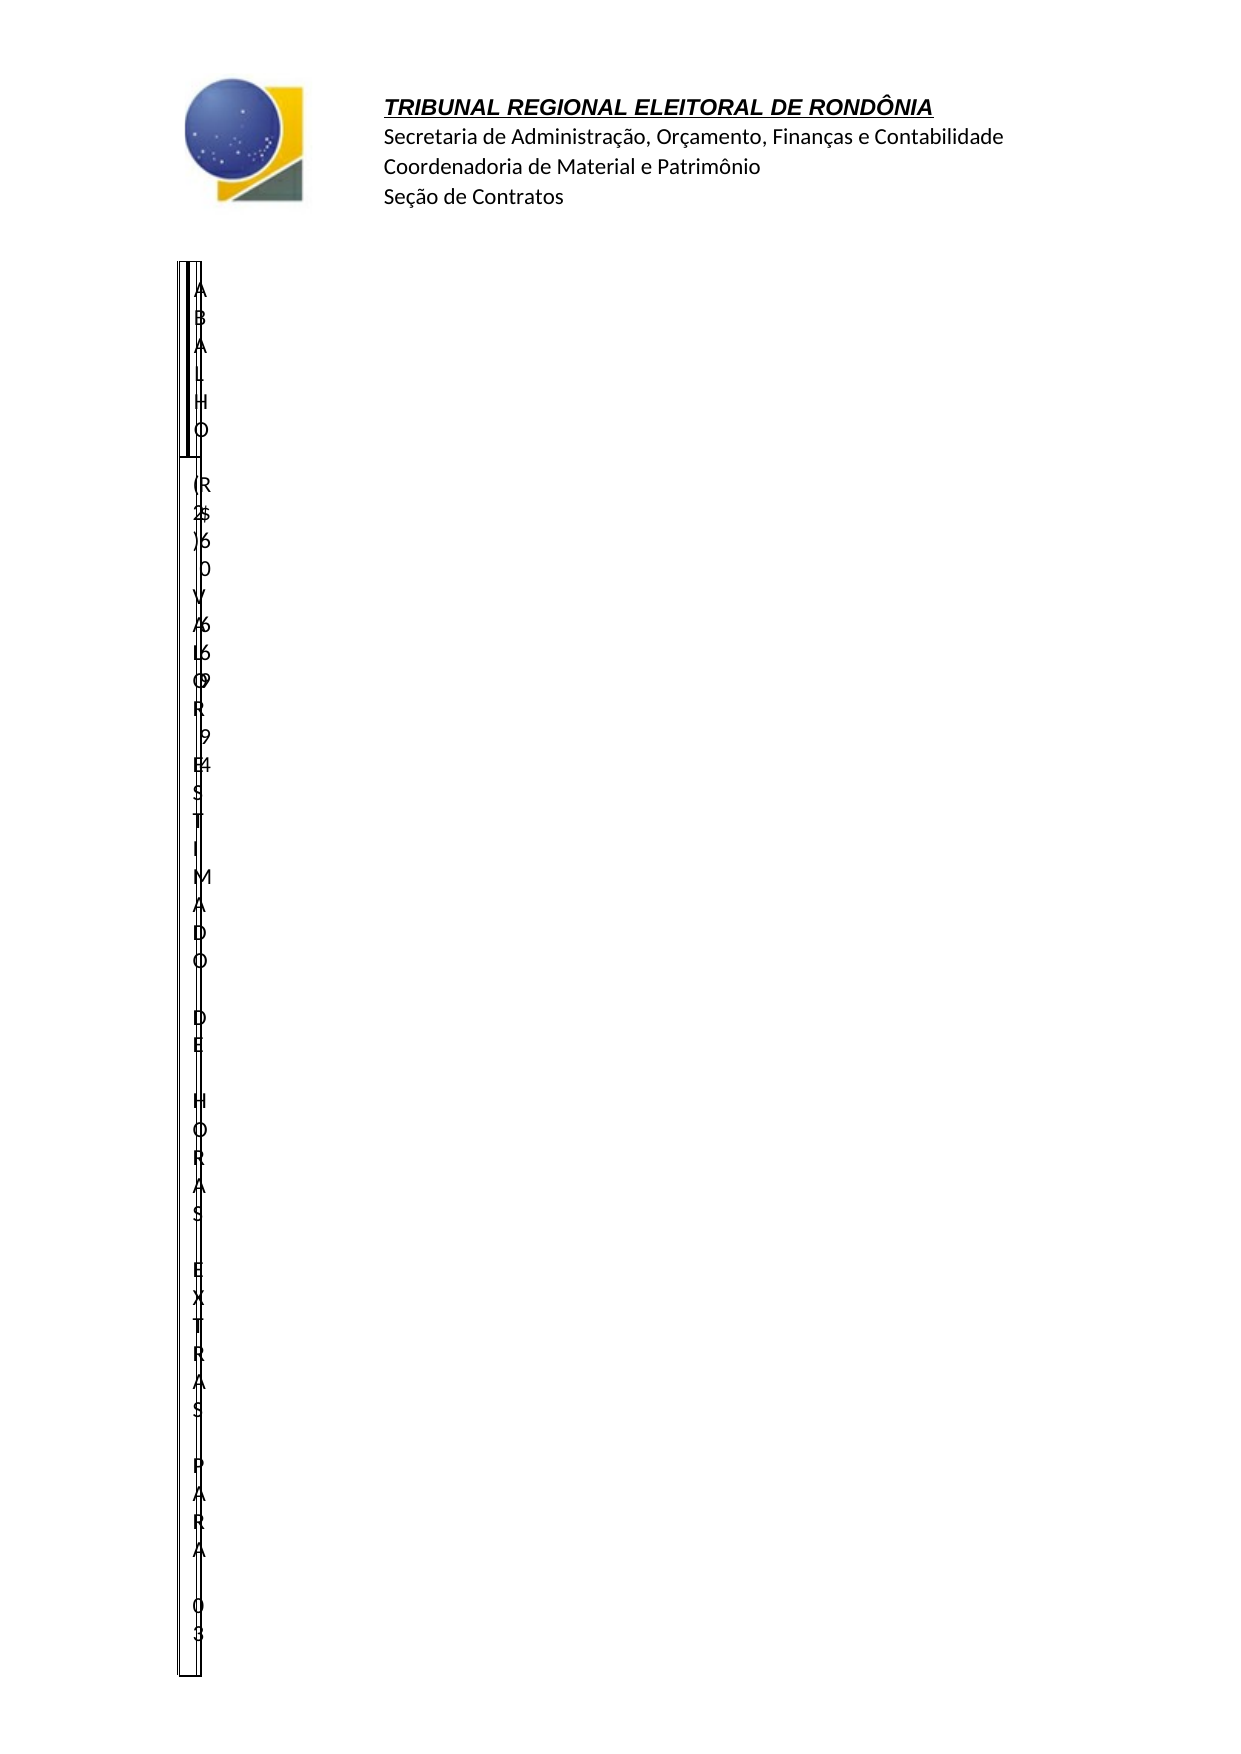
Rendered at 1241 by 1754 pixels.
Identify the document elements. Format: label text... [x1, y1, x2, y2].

table_cell (1) VALOR TOTAL DE TODOS OS POSTOS DE TRABALHO [190, 262, 196, 456]
table_cell (2) VALOR ESTIMADO DE HORAS EXTRAS PARA 03 MESES – VALOR FIXO: [180, 458, 196, 1675]
table_cell QUANTIDADE TOTAL DE POSTOS [180, 262, 186, 456]
